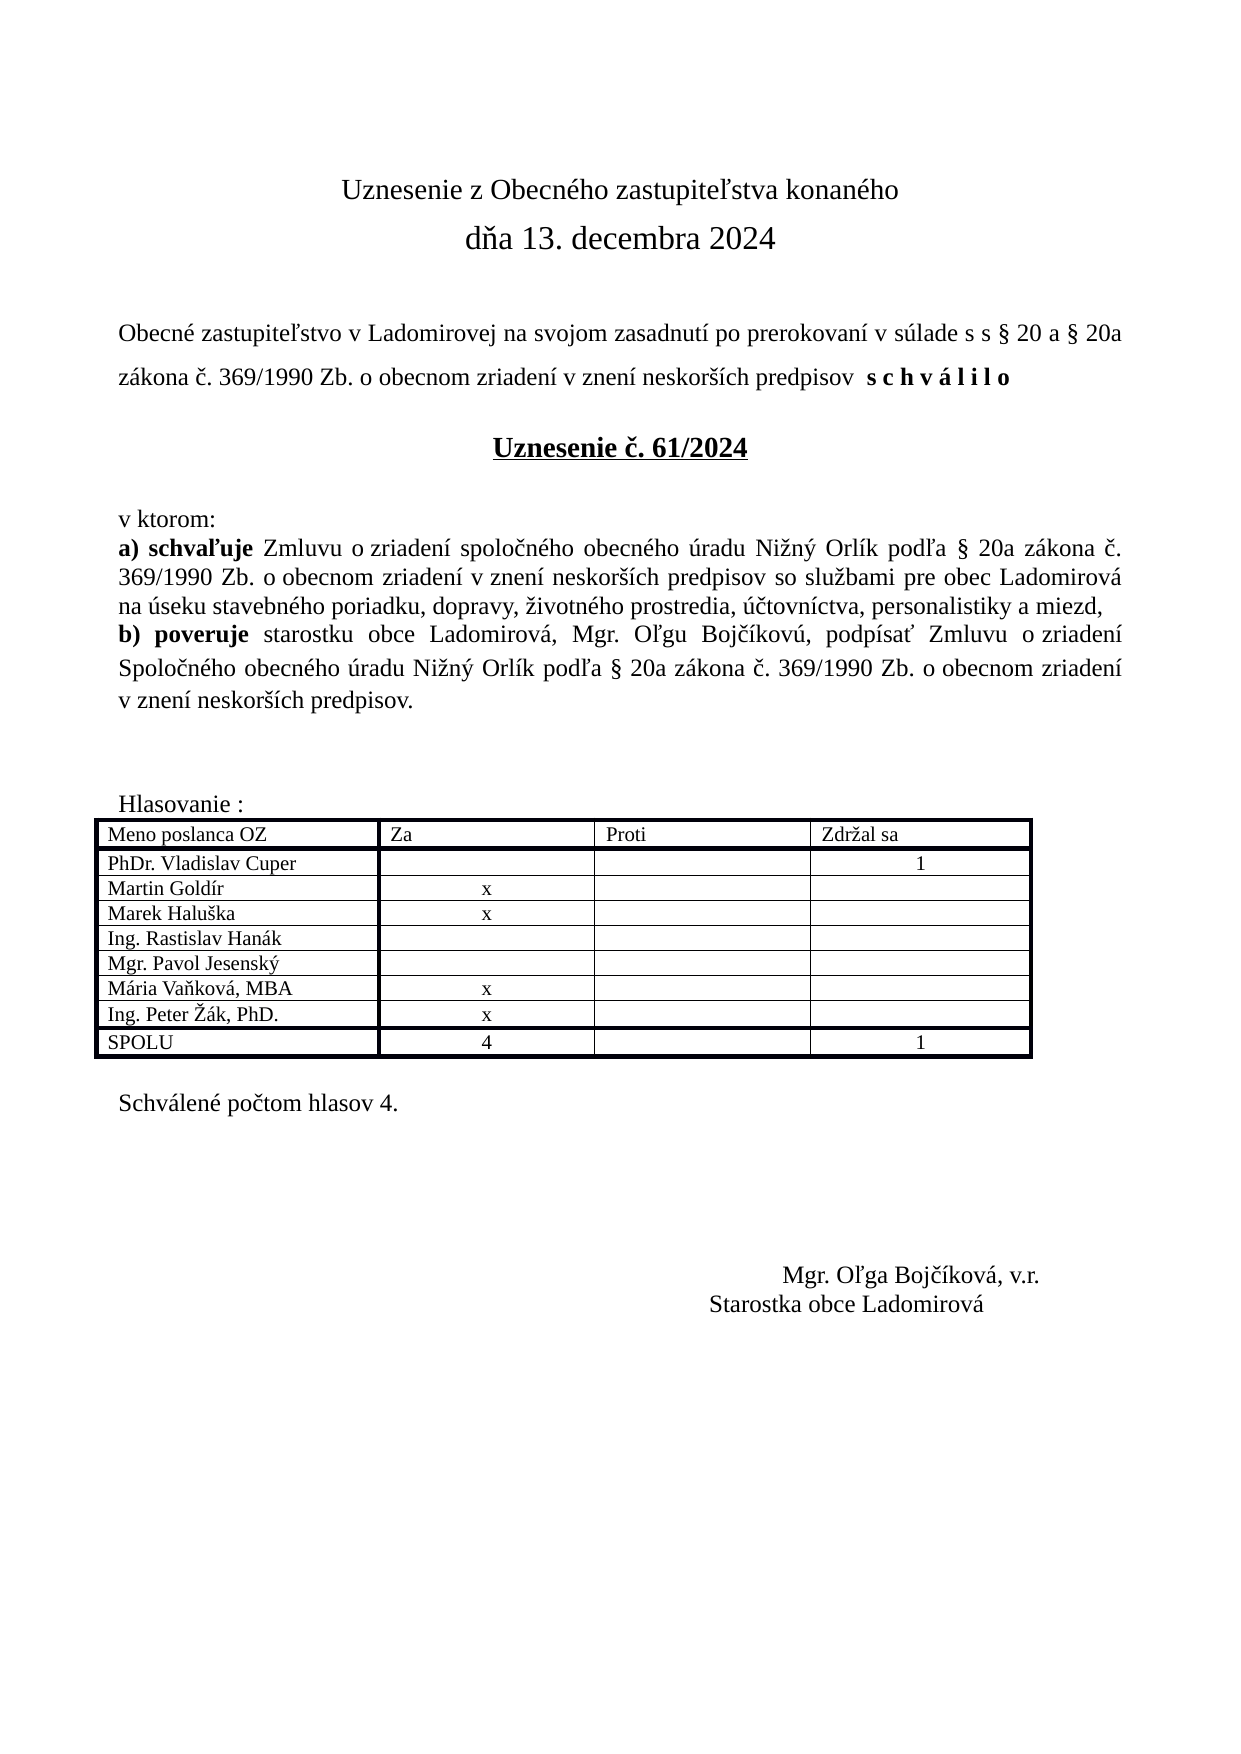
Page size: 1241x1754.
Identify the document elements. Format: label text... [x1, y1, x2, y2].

text b) poveruje starostku obce Ladomirová, Mgr. Oľgu Bojčíkovú, podpísať Zmluvu o zriadení Spoločného obecného úradu Nižný Orlík podľa § 20a zákona č. 369/1990 Zb. o obecnom zriadení v znení neskorších predpisov. [118, 619, 1122, 714]
text Hlasovanie : [118, 789, 1122, 817]
table_cell 1 [811, 1030, 1029, 1054]
table_cell Mária Vaňková, MBA [99, 976, 377, 1000]
text Obecné zastupiteľstvo v Ladomirovej na svojom zasadnutí po prerokovaní v súlade s s § 20 a § 20a zákona č. 369/1990 Zb. o obecnom zriadení v znení neskorších predpisov s c h v á l i l o [118, 318, 1122, 390]
table_cell x [381, 976, 594, 1000]
text a) schvaľuje Zmluvu o zriadení spoločného obecného úradu Nižný Orlík podľa § 20a zákona č. 369/1990 Zb. o obecnom zriadení v znení neskorších predpisov so službami pre obec Ladomirová na úseku stavebného poriadku, dopravy, životného prostredia, účtovníctva, personalistiky a miezd, [118, 533, 1122, 619]
table_cell Ing. Rastislav Hanák [99, 926, 377, 950]
table_cell [381, 926, 594, 950]
table_header Proti [595, 822, 810, 846]
table_cell [381, 951, 594, 975]
text Mgr. Oľga Bojčíková, v.r. [634, 1260, 1122, 1289]
table_cell [595, 951, 810, 975]
table_cell Martin Goldír [99, 876, 377, 900]
table_cell [811, 976, 1029, 1000]
table_cell x [381, 876, 594, 900]
list Uznesenie č. 61/2024 [118, 430, 1122, 463]
table_cell x [381, 1001, 594, 1026]
table_cell 4 [381, 1030, 594, 1054]
table_cell PhDr. Vladislav Cuper [99, 851, 377, 875]
table_cell Marek Haluška [99, 901, 377, 925]
table_cell [811, 1001, 1029, 1026]
table_cell [595, 901, 810, 925]
table_cell [595, 851, 810, 875]
table_cell [811, 876, 1029, 900]
text dňa 13. decembra 2024 [118, 218, 1122, 256]
table_cell [811, 926, 1029, 950]
list Uznesenie z Obecného zastupiteľstva konaného [118, 172, 1122, 205]
table_cell Mgr. Pavol Jesenský [99, 951, 377, 975]
text v ktorom: [118, 504, 1122, 533]
text Schválené počtom hlasov 4. [118, 1088, 1122, 1116]
table_cell [595, 876, 810, 900]
table_header Za [381, 822, 594, 846]
text Starostka obce Ladomirová [118, 1289, 1122, 1318]
table_header Meno poslanca OZ [99, 822, 377, 846]
table_cell [595, 976, 810, 1000]
table_cell [811, 951, 1029, 975]
table_cell [811, 901, 1029, 925]
table_cell [595, 1001, 810, 1026]
table_cell SPOLU [99, 1030, 377, 1054]
table_cell x [381, 901, 594, 925]
table_cell [595, 926, 810, 950]
table_cell [381, 851, 594, 875]
table_cell Ing. Peter Žák, PhD. [99, 1001, 377, 1026]
table_header Zdržal sa [811, 822, 1029, 846]
table_cell 1 [811, 851, 1029, 875]
table_cell [595, 1030, 810, 1054]
